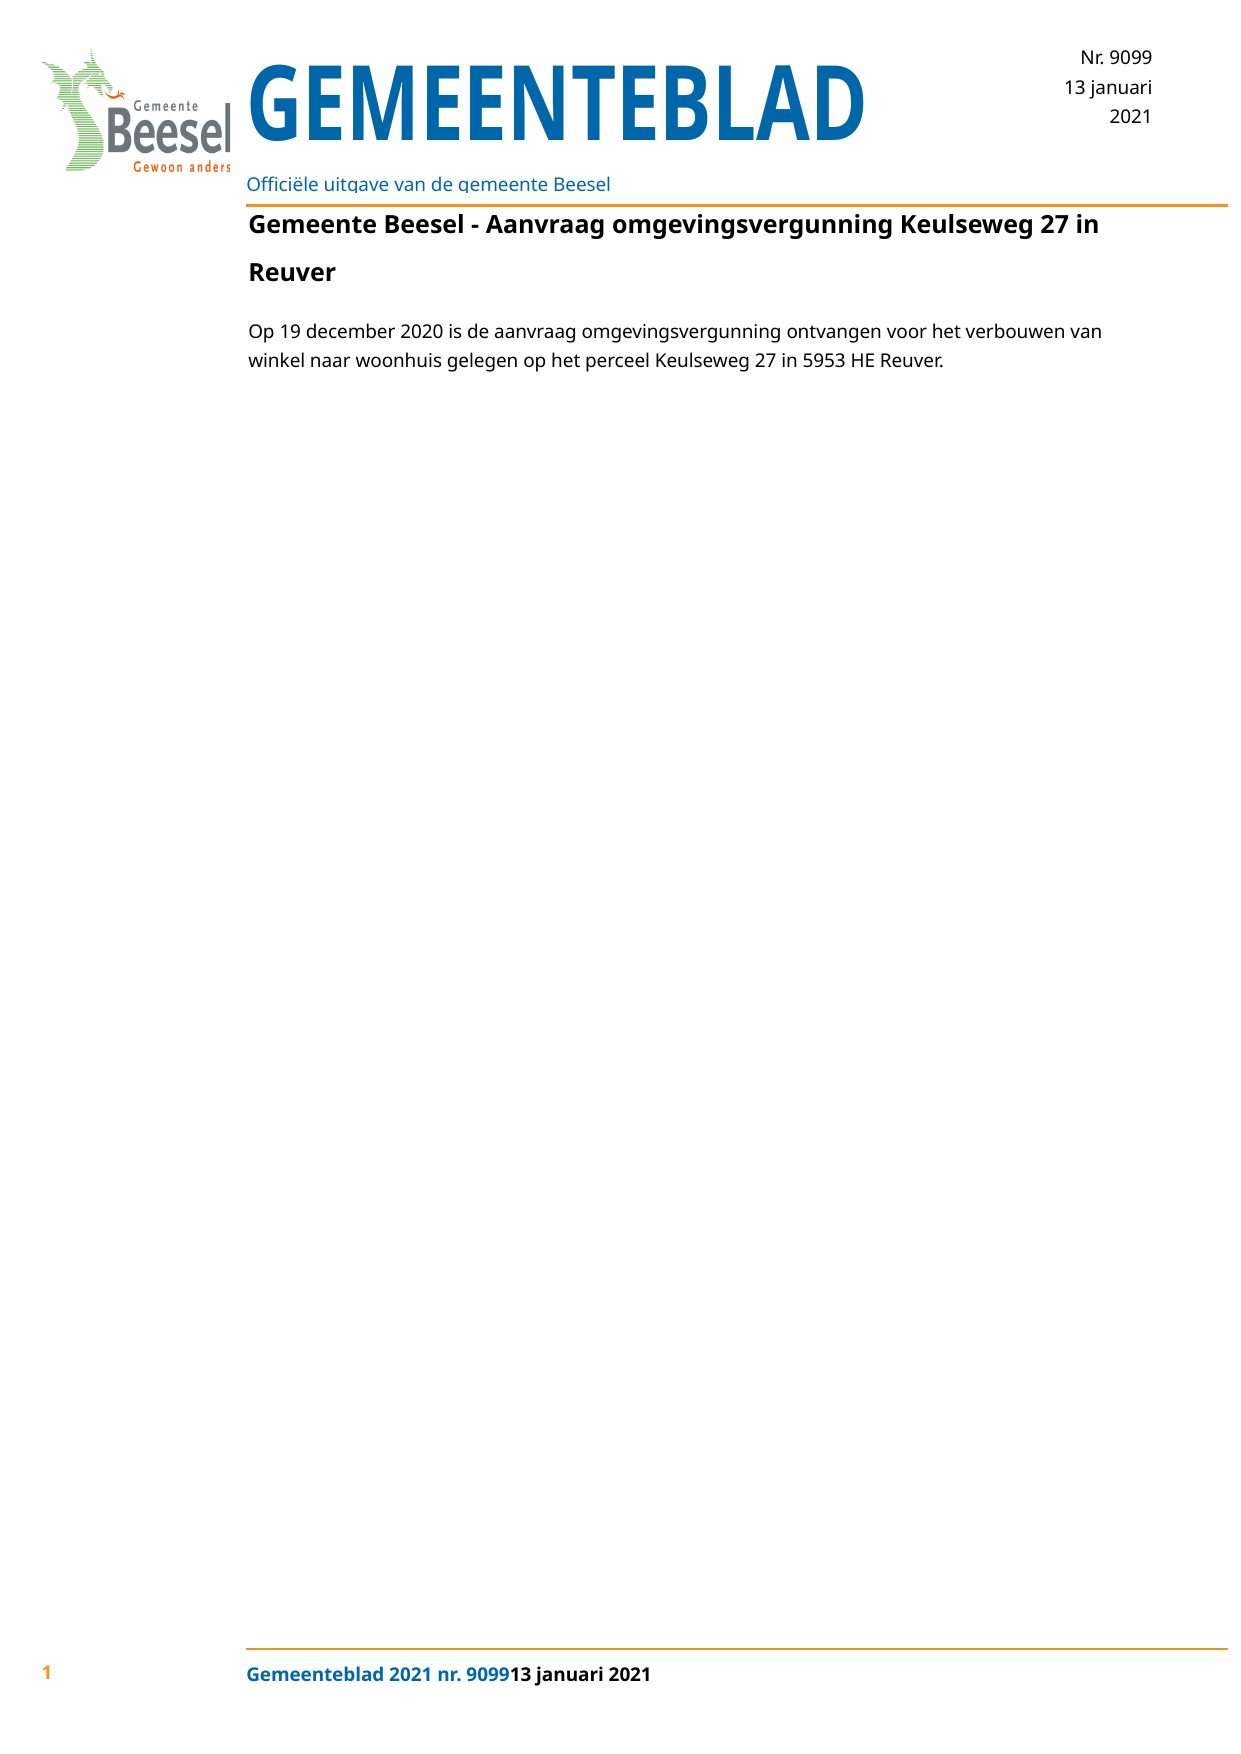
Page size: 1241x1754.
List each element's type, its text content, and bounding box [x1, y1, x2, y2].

text Op 19 december 2020 is de aanvraag omgevingsvergunning ontvangen voor het verbouwen van winkel naar woonhuis gelegen op het perceel Keulseweg 27 in 5953 HE Reuver. [248, 318, 1152, 373]
text Gemeente Beesel - Aanvraag omgevingsvergunning Keulseweg 27 in Reuver [248, 207, 1152, 288]
picture [41, 47, 231, 172]
